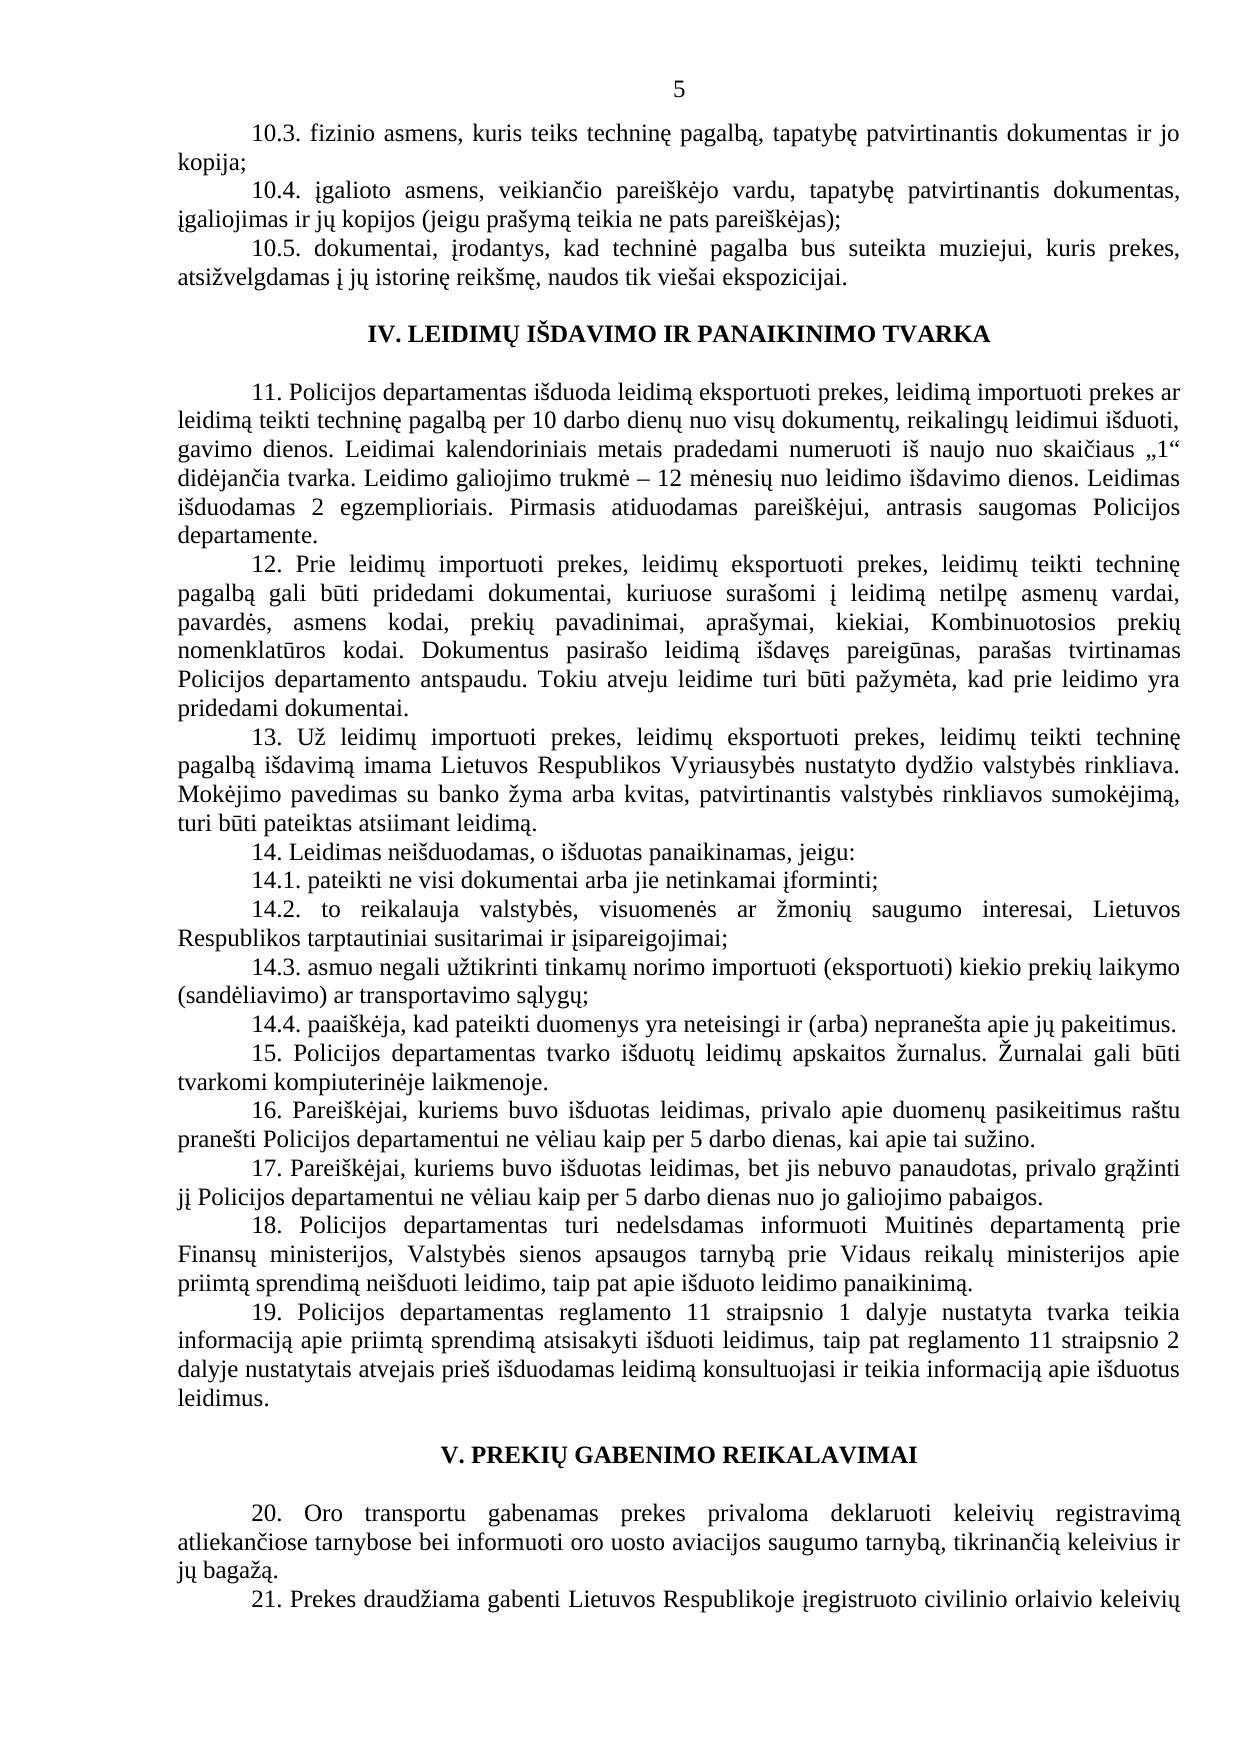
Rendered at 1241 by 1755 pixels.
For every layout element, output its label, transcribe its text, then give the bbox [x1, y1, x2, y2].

text IV. LEIDIMŲ IŠDAVIMO IR PANAIKINIMO TVARKA [177, 319, 1181, 348]
text 13. Už leidimų importuoti prekes, leidimų eksportuoti prekes, leidimų teikti techninę pagalbą išdavimą imama Lietuvos Respublikos Vyriausybės nustatyto dydžio valstybės rinkliava. Mokėjimo pavedimas su banko žyma arba kvitas, patvirtinantis valstybės rinkliavos sumokėjimą, turi būti pateiktas atsiimant leidimą. [177, 722, 1181, 837]
text 15. Policijos departamentas tvarko išduotų leidimų apskaitos žurnalus. Žurnalai gali būti tvarkomi kompiuterinėje laikmenoje. [177, 1038, 1181, 1096]
text 21. Prekes draudžiama gabenti Lietuvos Respublikoje įregistruoto civilinio orlaivio keleivių [177, 1584, 1181, 1613]
text 10.4. įgalioto asmens, veikiančio pareiškėjo vardu, tapatybę patvirtinantis dokumentas, įgaliojimas ir jų kopijos (jeigu prašymą teikia ne pats pareiškėjas); [177, 176, 1181, 233]
text 10.5. dokumentai, įrodantys, kad techninė pagalba bus suteikta muziejui, kuris prekes, atsižvelgdamas į jų istorinę reikšmę, naudos tik viešai ekspozicijai. [177, 233, 1181, 291]
text 19. Policijos departamentas reglamento 11 straipsnio 1 dalyje nustatyta tvarka teikia informaciją apie priimtą sprendimą atsisakyti išduoti leidimus, taip pat reglamento 11 straipsnio 2 dalyje nustatytais atvejais prieš išduodamas leidimą konsultuojasi ir teikia informaciją apie išduotus leidimus. [177, 1297, 1181, 1412]
text 12. Prie leidimų importuoti prekes, leidimų eksportuoti prekes, leidimų teikti techninę pagalbą gali būti pridedami dokumentai, kuriuose surašomi į leidimą netilpę asmenų vardai, pavardės, asmens kodai, prekių pavadinimai, aprašymai, kiekiai, Kombinuotosios prekių nomenklatūros kodai. Dokumentus pasirašo leidimą išdavęs pareigūnas, parašas tvirtinamas Policijos departamento antspaudu. Tokiu atveju leidime turi būti pažymėta, kad prie leidimo yra pridedami dokumentai. [177, 549, 1181, 722]
text 20. Oro transportu gabenamas prekes privaloma deklaruoti keleivių registravimą atliekančiose tarnybose bei informuoti oro uosto aviacijos saugumo tarnybą, tikrinančią keleivius ir jų bagažą. [177, 1498, 1181, 1584]
text V. PREKIŲ GABENIMO REIKALAVIMAI [177, 1441, 1181, 1469]
text 18. Policijos departamentas turi nedelsdamas informuoti Muitinės departamentą prie Finansų ministerijos, Valstybės sienos apsaugos tarnybą prie Vidaus reikalų ministerijos apie priimtą sprendimą neišduoti leidimo, taip pat apie išduoto leidimo panaikinimą. [177, 1211, 1181, 1297]
text 14.2. to reikalauja valstybės, visuomenės ar žmonių saugumo interesai, Lietuvos Respublikos tarptautiniai susitarimai ir įsipareigojimai; [177, 894, 1181, 952]
text 10.3. fizinio asmens, kuris teiks techninę pagalbą, tapatybę patvirtinantis dokumentas ir jo kopija; [177, 118, 1181, 176]
text 14.4. paaiškėja, kad pateikti duomenys yra neteisingi ir (arba) nepranešta apie jų pakeitimus. [177, 1009, 1181, 1038]
text 11. Policijos departamentas išduoda leidimą eksportuoti prekes, leidimą importuoti prekes ar leidimą teikti techninę pagalbą per 10 darbo dienų nuo visų dokumentų, reikalingų leidimui išduoti, gavimo dienos. Leidimai kalendoriniais metais pradedami numeruoti iš naujo nuo skaičiaus „1“ didėjančia tvarka. Leidimo galiojimo trukmė – 12 mėnesių nuo leidimo išdavimo dienos. Leidimas išduodamas 2 egzemplioriais. Pirmasis atiduodamas pareiškėjui, antrasis saugomas Policijos departamente. [177, 377, 1181, 549]
text 16. Pareiškėjai, kuriems buvo išduotas leidimas, privalo apie duomenų pasikeitimus raštu pranešti Policijos departamentui ne vėliau kaip per 5 darbo dienas, kai apie tai sužino. [177, 1096, 1181, 1153]
text 14.1. pateikti ne visi dokumentai arba jie netinkamai įforminti; [177, 866, 1181, 894]
text 17. Pareiškėjai, kuriems buvo išduotas leidimas, bet jis nebuvo panaudotas, privalo grąžinti jį Policijos departamentui ne vėliau kaip per 5 darbo dienas nuo jo galiojimo pabaigos. [177, 1153, 1181, 1211]
text 14. Leidimas neišduodamas, o išduotas panaikinamas, jeigu: [177, 837, 1181, 866]
text 14.3. asmuo negali užtikrinti tinkamų norimo importuoti (eksportuoti) kiekio prekių laikymo (sandėliavimo) ar transportavimo sąlygų; [177, 952, 1181, 1009]
